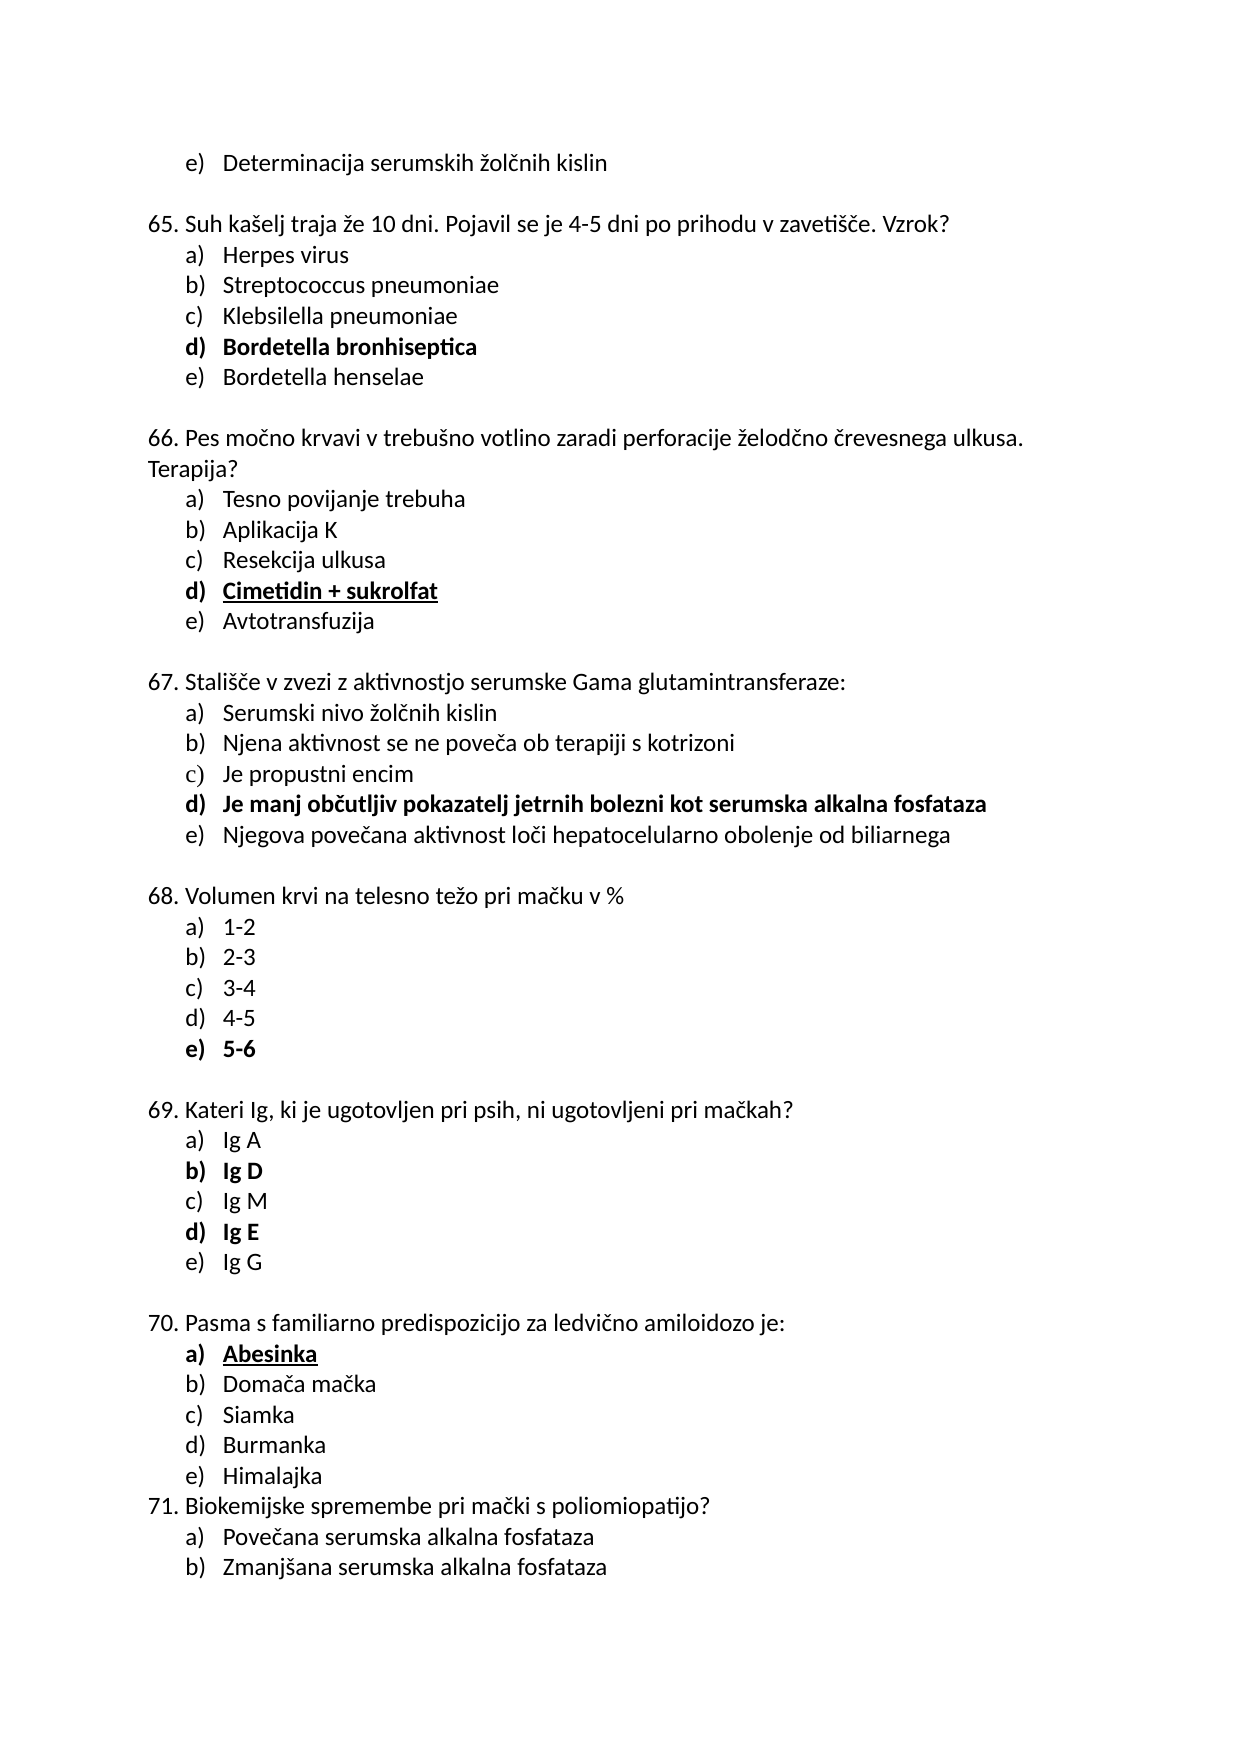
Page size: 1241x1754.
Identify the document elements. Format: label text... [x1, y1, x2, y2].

list Herpes virus [185, 239, 1093, 270]
list 1-2 [185, 911, 1093, 941]
text 65. Suh kašelj traja že 10 dni. Pojavil se je 4-5 dni po prihodu v zavetišče. Vzrok? [148, 209, 1093, 239]
text 71. Biokemijske spremembe pri mački s poliomiopatijo? [148, 1491, 1093, 1521]
list Himalajka [185, 1460, 1093, 1491]
list Je manj občutljiv pokazatelj jetrnih bolezni kot serumska alkalna fosfataza [185, 788, 1093, 819]
list Ig G [185, 1246, 1093, 1277]
list Determinacija serumskih žolčnih kislin [185, 148, 1093, 178]
list Serumski nivo žolčnih kislin [185, 697, 1093, 727]
list 3-4 [185, 972, 1093, 1002]
list Njena aktivnost se ne poveča ob terapiji s kotrizoni [185, 727, 1093, 758]
list Ig D [185, 1155, 1093, 1185]
list Cimetidin + sukrolfat [185, 575, 1093, 605]
list Burmanka [185, 1429, 1093, 1460]
list Avtotransfuzija [185, 605, 1093, 636]
list Klebsilella pneumoniae [185, 300, 1093, 331]
list Siamka [185, 1399, 1093, 1429]
list 2-3 [185, 941, 1093, 972]
text 68. Volumen krvi na telesno težo pri mačku v % [148, 880, 1093, 911]
list Njegova povečana aktivnost loči hepatocelularno obolenje od biliarnega [185, 819, 1093, 849]
list Tesno povijanje trebuha [185, 483, 1093, 514]
list Bordetella henselae [185, 361, 1093, 392]
list 5-6 [185, 1033, 1093, 1063]
list Abesinka [185, 1338, 1093, 1368]
list Resekcija ulkusa [185, 544, 1093, 575]
list Je propustni encim [185, 758, 1093, 788]
text 67. Stališče v zvezi z aktivnostjo serumske Gama glutamintransferaze: [148, 666, 1093, 697]
list Bordetella bronhiseptica [185, 331, 1093, 361]
list Streptococcus pneumoniae [185, 270, 1093, 300]
text 70. Pasma s familiarno predispozicijo za ledvično amiloidozo je: [148, 1307, 1093, 1338]
list Povečana serumska alkalna fosfataza [185, 1521, 1093, 1552]
text 69. Kateri Ig, ki je ugotovljen pri psih, ni ugotovljeni pri mačkah? [148, 1094, 1093, 1124]
list Ig E [185, 1216, 1093, 1246]
list 4-5 [185, 1002, 1093, 1033]
text 66. Pes močno krvavi v trebušno votlino zaradi perforacije želodčno črevesnega ulkusa. Terapija? [148, 422, 1093, 483]
list Ig M [185, 1185, 1093, 1216]
list Zmanjšana serumska alkalna fosfataza [185, 1552, 1093, 1582]
list Domača mačka [185, 1368, 1093, 1399]
list Ig A [185, 1124, 1093, 1155]
list Aplikacija K [185, 514, 1093, 544]
